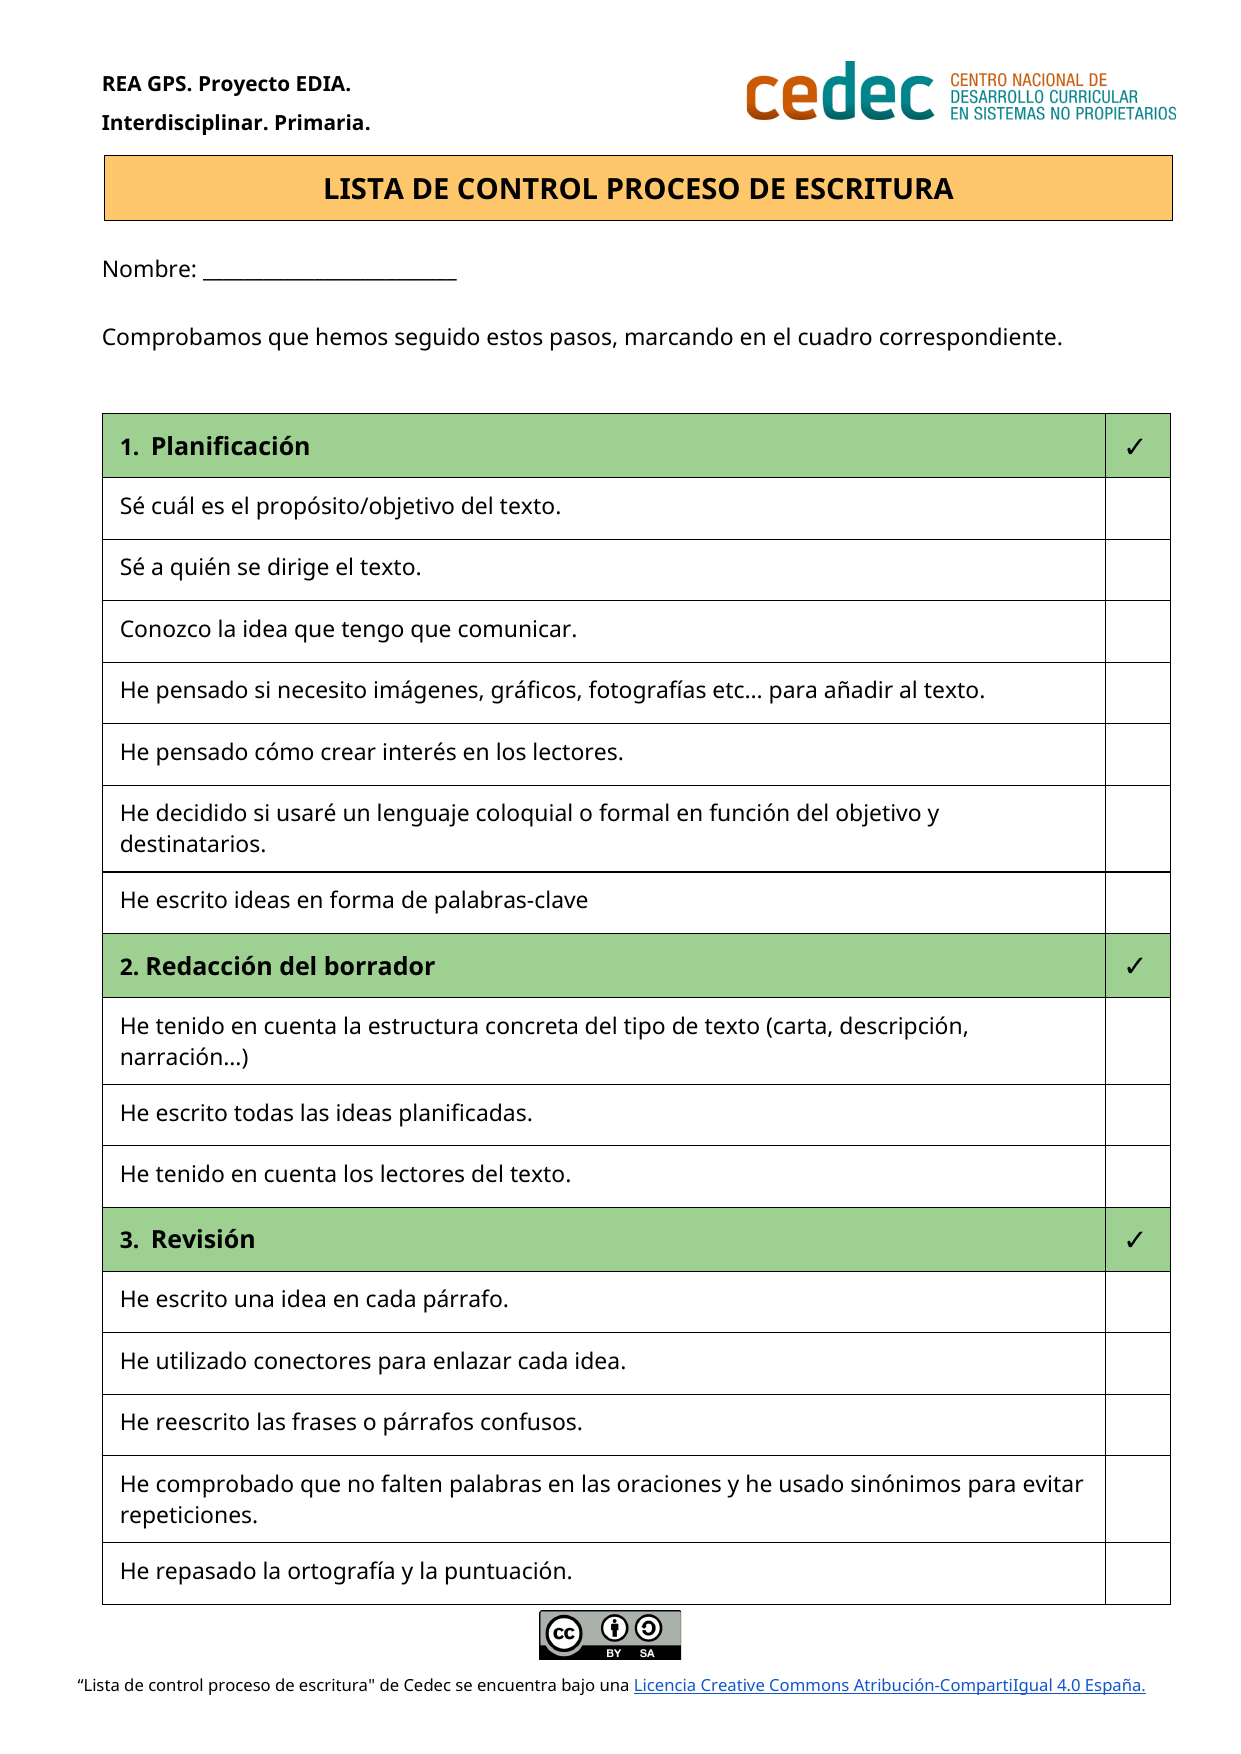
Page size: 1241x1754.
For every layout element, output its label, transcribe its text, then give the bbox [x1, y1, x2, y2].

table_cell [1106, 1456, 1170, 1542]
table_cell He escrito ideas en forma de palabras-clave [103, 873, 1105, 933]
text Nombre: _________________________ [102, 253, 1163, 284]
table_cell Sé a quién se dirige el texto. [103, 540, 1105, 600]
table_header LISTA DE CONTROL PROCESO DE ESCRITURA [105, 156, 1172, 220]
table_cell He utilizado conectores para enlazar cada idea. [103, 1333, 1105, 1394]
table_cell [1106, 1543, 1170, 1603]
table_cell [1106, 663, 1170, 723]
table_header 1. Planificación [103, 414, 1105, 477]
table_cell [1106, 1395, 1170, 1455]
table_cell He tenido en cuenta los lectores del texto. [103, 1146, 1105, 1207]
table_cell [1106, 540, 1170, 600]
table_cell He pensado cómo crear interés en los lectores. [103, 724, 1105, 784]
table_cell [1106, 724, 1170, 784]
table_cell ✓ [1106, 934, 1170, 997]
table_cell 3. Revisión [103, 1208, 1105, 1271]
table_cell He pensado si necesito imágenes, gráficos, fotografías etc… para añadir al texto. [103, 663, 1105, 723]
table_cell He escrito todas las ideas planificadas. [103, 1085, 1105, 1145]
picture [539, 1610, 682, 1660]
table_cell He decidido si usaré un lenguaje coloquial o formal en función del objetivo y destinatarios. [103, 786, 1105, 871]
table_cell [1106, 1085, 1170, 1145]
table_cell He repasado la ortografía y la puntuación. [103, 1543, 1105, 1603]
table_cell [1106, 1272, 1170, 1332]
table_cell [1106, 478, 1170, 539]
picture [746, 61, 1176, 120]
table_cell [1106, 1333, 1170, 1394]
table_cell He tenido en cuenta la estructura concreta del tipo de texto (carta, descripción, narración…) [103, 998, 1105, 1084]
table_cell 2. Redacción del borrador [103, 934, 1105, 997]
table_cell He comprobado que no falten palabras en las oraciones y he usado sinónimos para evitar repeticiones. [103, 1456, 1105, 1542]
table_cell Conozco la idea que tengo que comunicar. [103, 601, 1105, 662]
table_cell [1106, 1146, 1170, 1207]
table_cell [1106, 786, 1170, 871]
table_cell ✓ [1106, 1208, 1170, 1271]
table_cell [1106, 601, 1170, 662]
table_cell [1106, 873, 1170, 933]
table_cell He reescrito las frases o párrafos confusos. [103, 1395, 1105, 1455]
table_cell Sé cuál es el propósito/objetivo del texto. [103, 478, 1105, 539]
table_cell He escrito una idea en cada párrafo. [103, 1272, 1105, 1332]
text Comprobamos que hemos seguido estos pasos, marcando en el cuadro correspondiente. [102, 321, 1151, 352]
table_header ✓ [1106, 414, 1170, 477]
table_cell [1106, 998, 1170, 1084]
